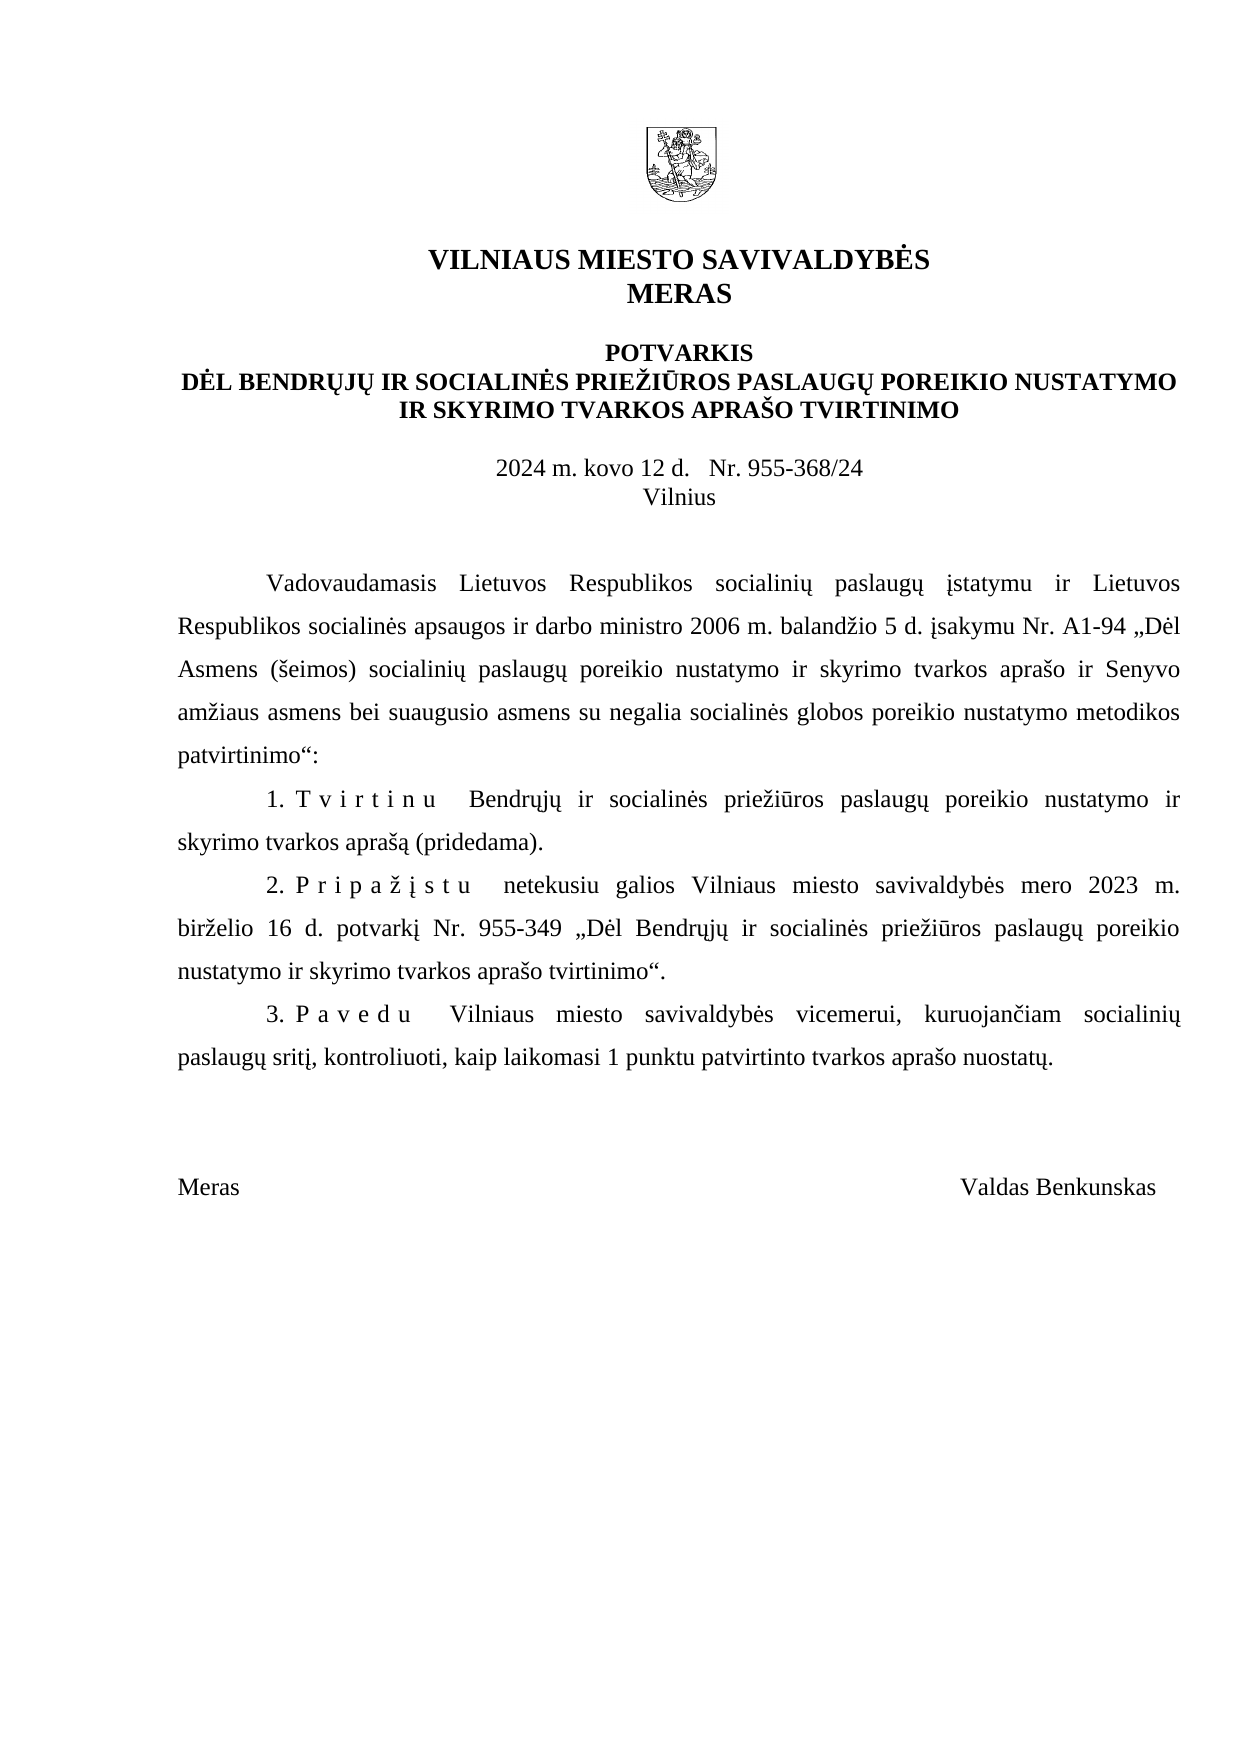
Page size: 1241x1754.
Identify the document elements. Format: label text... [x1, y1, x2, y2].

text 2024 m. kovo 12 d. Nr. 955-368/24 [177, 453, 1181, 482]
text MERAS [177, 276, 1181, 309]
text 1. Tvirtinu Bendrųjų ir socialinės priežiūros paslaugų poreikio nustatymo ir skyrimo tvarkos aprašą (pridedama). [177, 784, 1181, 856]
text Meras Valdas Benkunskas [177, 1172, 1181, 1201]
text Vilnius [177, 482, 1181, 511]
text 2. Pripažįstu netekusiu galios Vilniaus miesto savivaldybės mero 2023 m. birželio 16 d. potvarkį Nr. 955-349 „Dėl Bendrųjų ir socialinės priežiūros paslaugų poreikio nustatymo ir skyrimo tvarkos aprašo tvirtinimo“. [177, 870, 1181, 985]
text DĖL BENDRŲJŲ IR SOCIALINĖS PRIEŽIŪROS PASLAUGŲ POREIKIO NUSTATYMO IR SKYRIMO TVARKOS APRAŠO TVIRTINIMO [177, 367, 1181, 424]
text POTVARKIS [177, 338, 1181, 367]
text VILNIAUS MIESTO SAVIVALDYBĖS [177, 242, 1181, 276]
text 3. Pavedu Vilniaus miesto savivaldybės vicemerui, kuruojančiam socialinių paslaugų sritį, kontroliuoti, kaip laikomasi 1 punktu patvirtinto tvarkos aprašo nuostatų. [177, 999, 1181, 1071]
text Vadovaudamasis Lietuvos Respublikos socialinių paslaugų įstatymu ir Lietuvos Respublikos socialinės apsaugos ir darbo ministro 2006 m. balandžio 5 d. įsakymu Nr. A1-94 „Dėl Asmens (šeimos) socialinių paslaugų poreikio nustatymo ir skyrimo tvarkos aprašo ir Senyvo amžiaus asmens bei suaugusio asmens su negalia socialinės globos poreikio nustatymo metodikos patvirtinimo“: [177, 568, 1181, 769]
